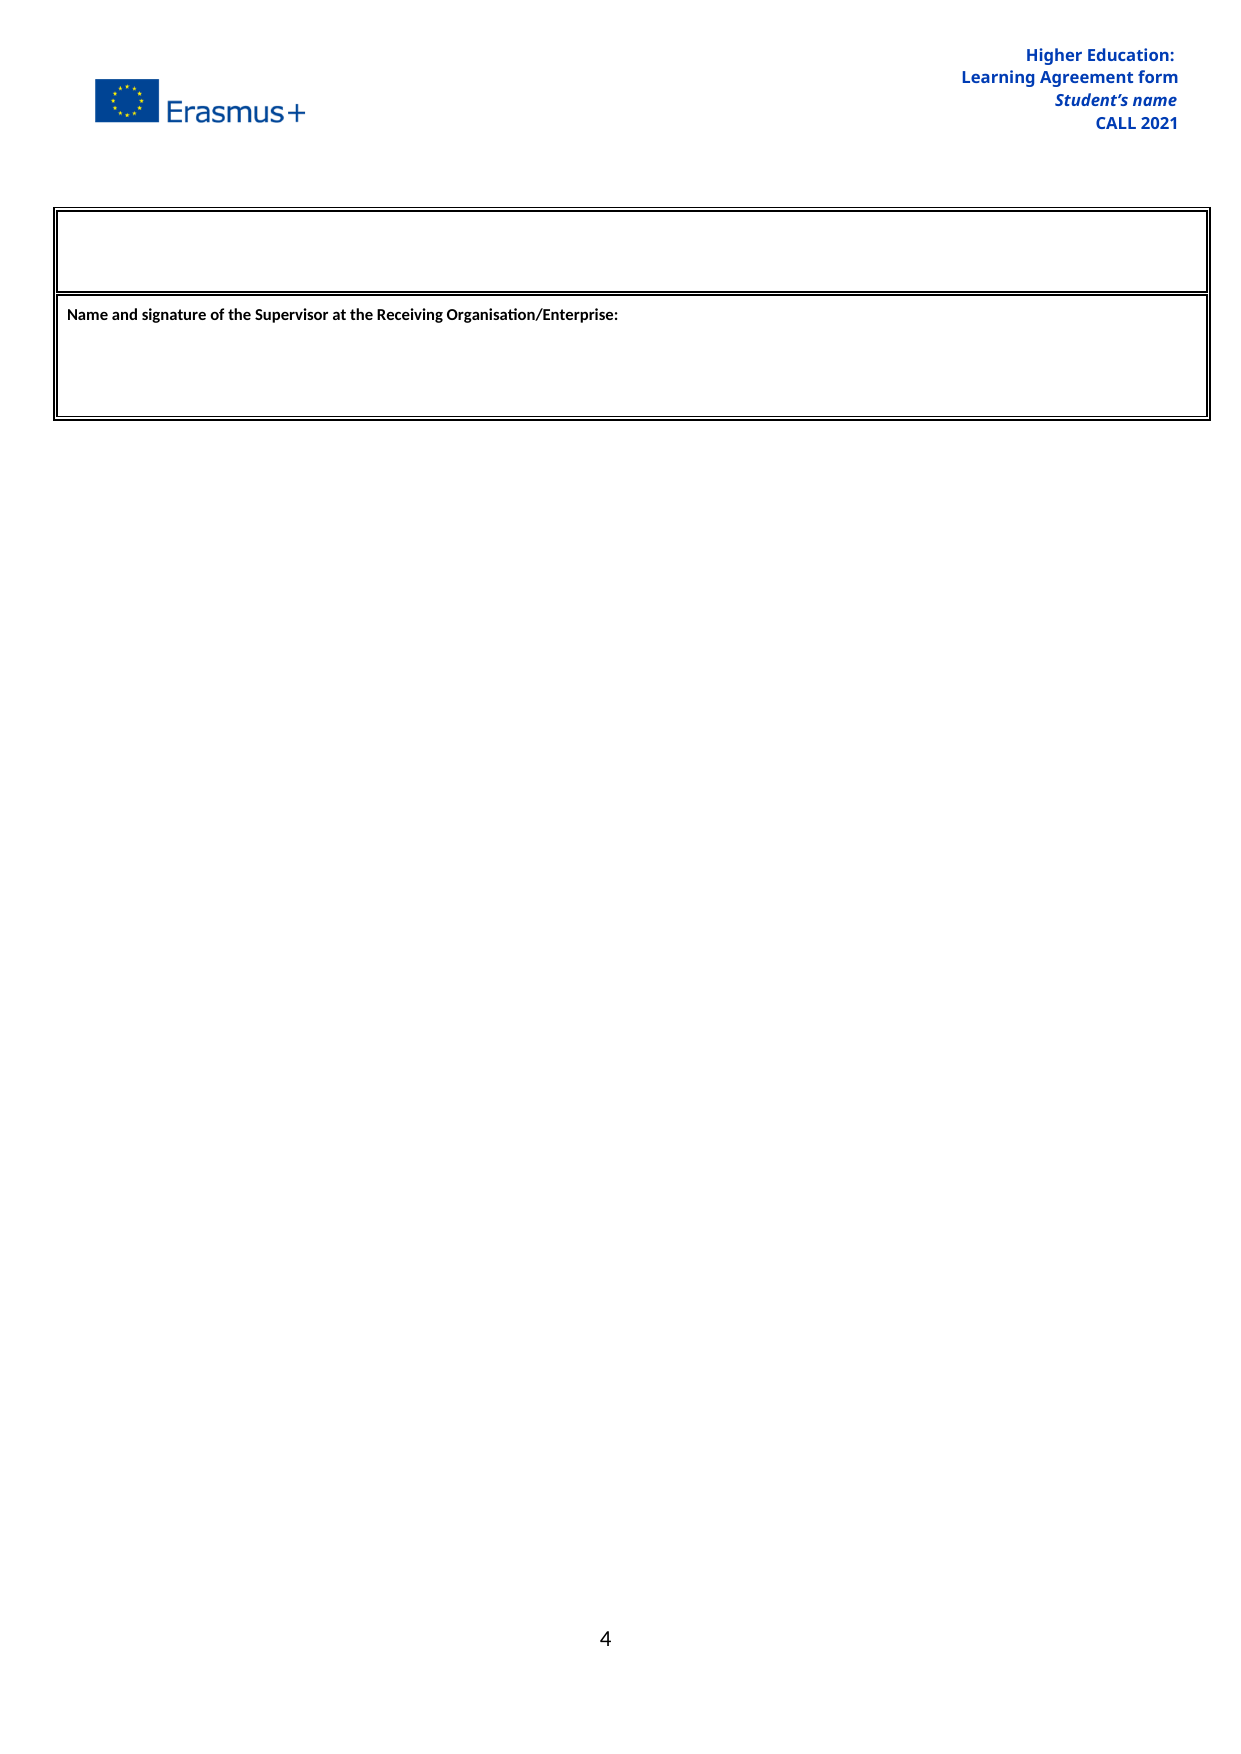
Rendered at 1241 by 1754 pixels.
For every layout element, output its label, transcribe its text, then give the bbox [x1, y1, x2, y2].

table_cell [58, 212, 1206, 291]
table_cell Name and signature of the Supervisor at the Receiving Organisation/Enterprise: [58, 296, 1206, 416]
